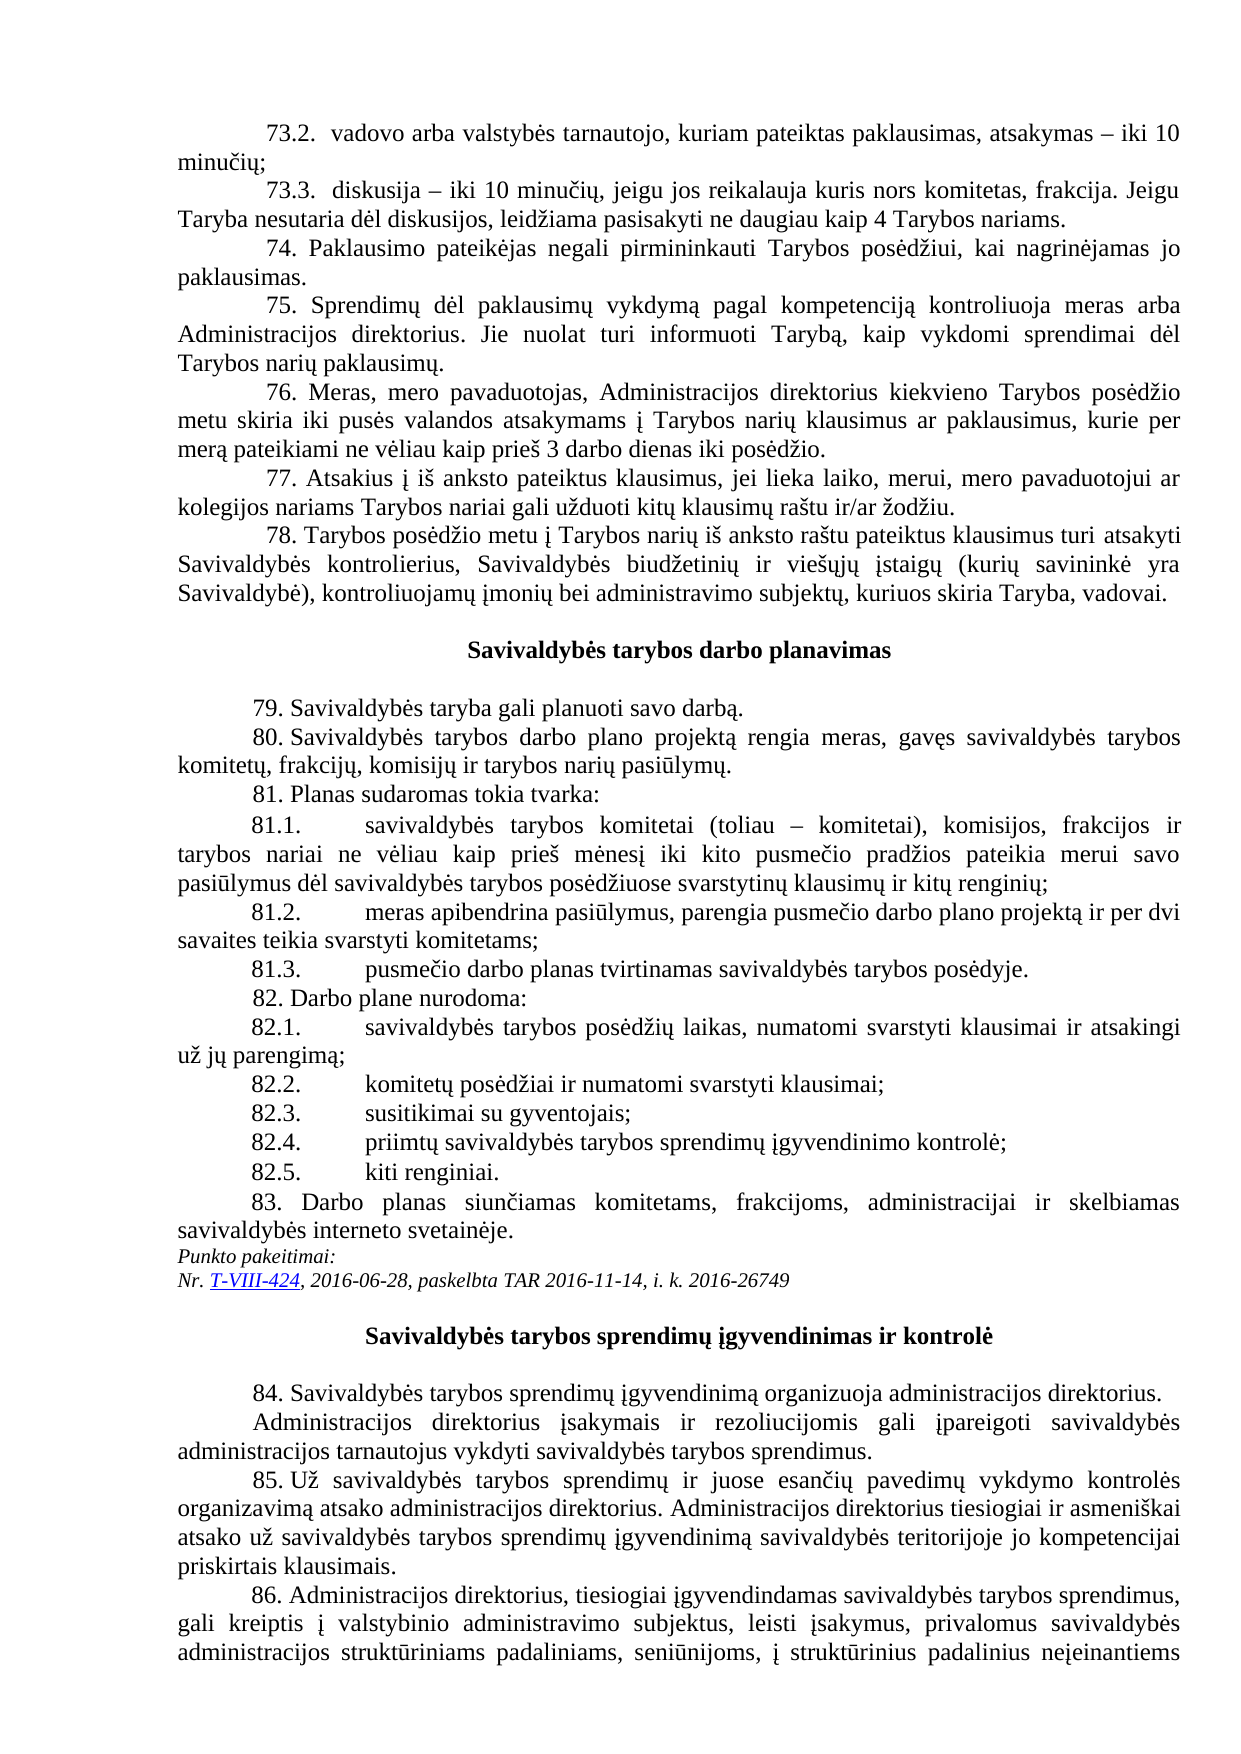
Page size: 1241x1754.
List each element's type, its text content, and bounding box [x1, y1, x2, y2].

text 73.3. diskusija – iki 10 minučių, jeigu jos reikalauja kuris nors komitetas, frakcija. Jeigu Taryba nesutaria dėl diskusijos, leidžiama pasisakyti ne daugiau kaip 4 Tarybos nariams. [177, 176, 1181, 233]
text 76. Meras, mero pavaduotojas, Administracijos direktorius kiekvieno Tarybos posėdžio metu skiria iki pusės valandos atsakymams į Tarybos narių klausimus ar paklausimus, kurie per merą pateikiami ne vėliau kaip prieš 3 darbo dienas iki posėdžio. [177, 377, 1181, 463]
text Savivaldybės tarybos sprendimų įgyvendinimas ir kontrolė [177, 1321, 1181, 1350]
text 81.3. pusmečio darbo planas tvirtinamas savivaldybės tarybos posėdyje. [177, 954, 1181, 983]
text 73.2. vadovo arba valstybės tarnautojo, kuriam pateiktas paklausimas, atsakymas – iki 10 minučių; [177, 118, 1181, 176]
text 82.3. susitikimai su gyventojais; [177, 1098, 1181, 1127]
text 75. Sprendimų dėl paklausimų vykdymą pagal kompetenciją kontroliuoja meras arba Administracijos direktorius. Jie nuolat turi informuoti Tarybą, kaip vykdomi sprendimai dėl Tarybos narių paklausimų. [177, 291, 1181, 377]
text 79. Savivaldybės taryba gali planuoti savo darbą. [177, 693, 1181, 722]
text 82.5. kiti renginiai. [177, 1156, 1181, 1187]
text 82.2. komitetų posėdžiai ir numatomi svarstyti klausimai; [177, 1069, 1181, 1098]
text 82.1. savivaldybės tarybos posėdžių laikas, numatomi svarstyti klausimai ir atsakingi už jų parengimą; [177, 1012, 1181, 1069]
text 82.4. priimtų savivaldybės tarybos sprendimų įgyvendinimo kontrolė; [177, 1127, 1181, 1156]
text 86. Administracijos direktorius, tiesiogiai įgyvendindamas savivaldybės tarybos sprendimus, gali kreiptis į valstybinio administravimo subjektus, leisti įsakymus, privalomus savivaldybės administracijos struktūriniams padaliniams, seniūnijoms, į struktūrinius padalinius neįeinantiems [177, 1580, 1181, 1666]
text 83. Darbo planas siunčiamas komitetams, frakcijoms, administracijai ir skelbiamas savivaldybės interneto svetainėje. [177, 1187, 1181, 1244]
text 80. Savivaldybės tarybos darbo plano projektą rengia meras, gavęs savivaldybės tarybos komitetų, frakcijų, komisijų ir tarybos narių pasiūlymų. [177, 722, 1181, 779]
text 77. Atsakius į iš anksto pateiktus klausimus, jei lieka laiko, merui, mero pavaduotojui ar kolegijos nariams Tarybos nariai gali užduoti kitų klausimų raštu ir/ar žodžiu. [177, 463, 1181, 521]
text Administracijos direktorius įsakymais ir rezoliucijomis gali įpareigoti savivaldybės administracijos tarnautojus vykdyti savivaldybės tarybos sprendimus. [177, 1407, 1181, 1465]
text 74. Paklausimo pateikėjas negali pirmininkauti Tarybos posėdžiui, kai nagrinėjamas jo paklausimas. [177, 233, 1181, 291]
text 78. Tarybos posėdžio metu į Tarybos narių iš anksto raštu pateiktus klausimus turi atsakyti Savivaldybės kontrolierius, Savivaldybės biudžetinių ir viešųjų įstaigų (kurių savininkė yra Savivaldybė), kontroliuojamų įmonių bei administravimo subjektų, kuriuos skiria Taryba, vadovai. [177, 521, 1181, 607]
text 81.1. savivaldybės tarybos komitetai (toliau – komitetai), komisijos, frakcijos ir tarybos nariai ne vėliau kaip prieš mėnesį iki kito pusmečio pradžios pateikia merui savo pasiūlymus dėl savivaldybės tarybos posėdžiuose svarstytinų klausimų ir kitų renginių; [177, 808, 1181, 897]
text Savivaldybės tarybos darbo planavimas [177, 636, 1181, 664]
text Nr. T-VIII-424, 2016-06-28, paskelbta TAR 2016-11-14, i. k. 2016-26749 [177, 1268, 1181, 1292]
text 81.2. meras apibendrina pasiūlymus, parengia pusmečio darbo plano projektą ir per dvi savaites teikia svarstyti komitetams; [177, 897, 1181, 954]
text Punkto pakeitimai: [177, 1244, 1181, 1268]
text 81. Planas sudaromas tokia tvarka: [177, 779, 1181, 808]
text 85. Už savivaldybės tarybos sprendimų ir juose esančių pavedimų vykdymo kontrolės organizavimą atsako administracijos direktorius. Administracijos direktorius tiesiogiai ir asmeniškai atsako už savivaldybės tarybos sprendimų įgyvendinimą savivaldybės teritorijoje jo kompetencijai priskirtais klausimais. [177, 1465, 1181, 1580]
text 82. Darbo plane nurodoma: [177, 983, 1181, 1012]
text 84. Savivaldybės tarybos sprendimų įgyvendinimą organizuoja administracijos direktorius. [177, 1378, 1181, 1407]
